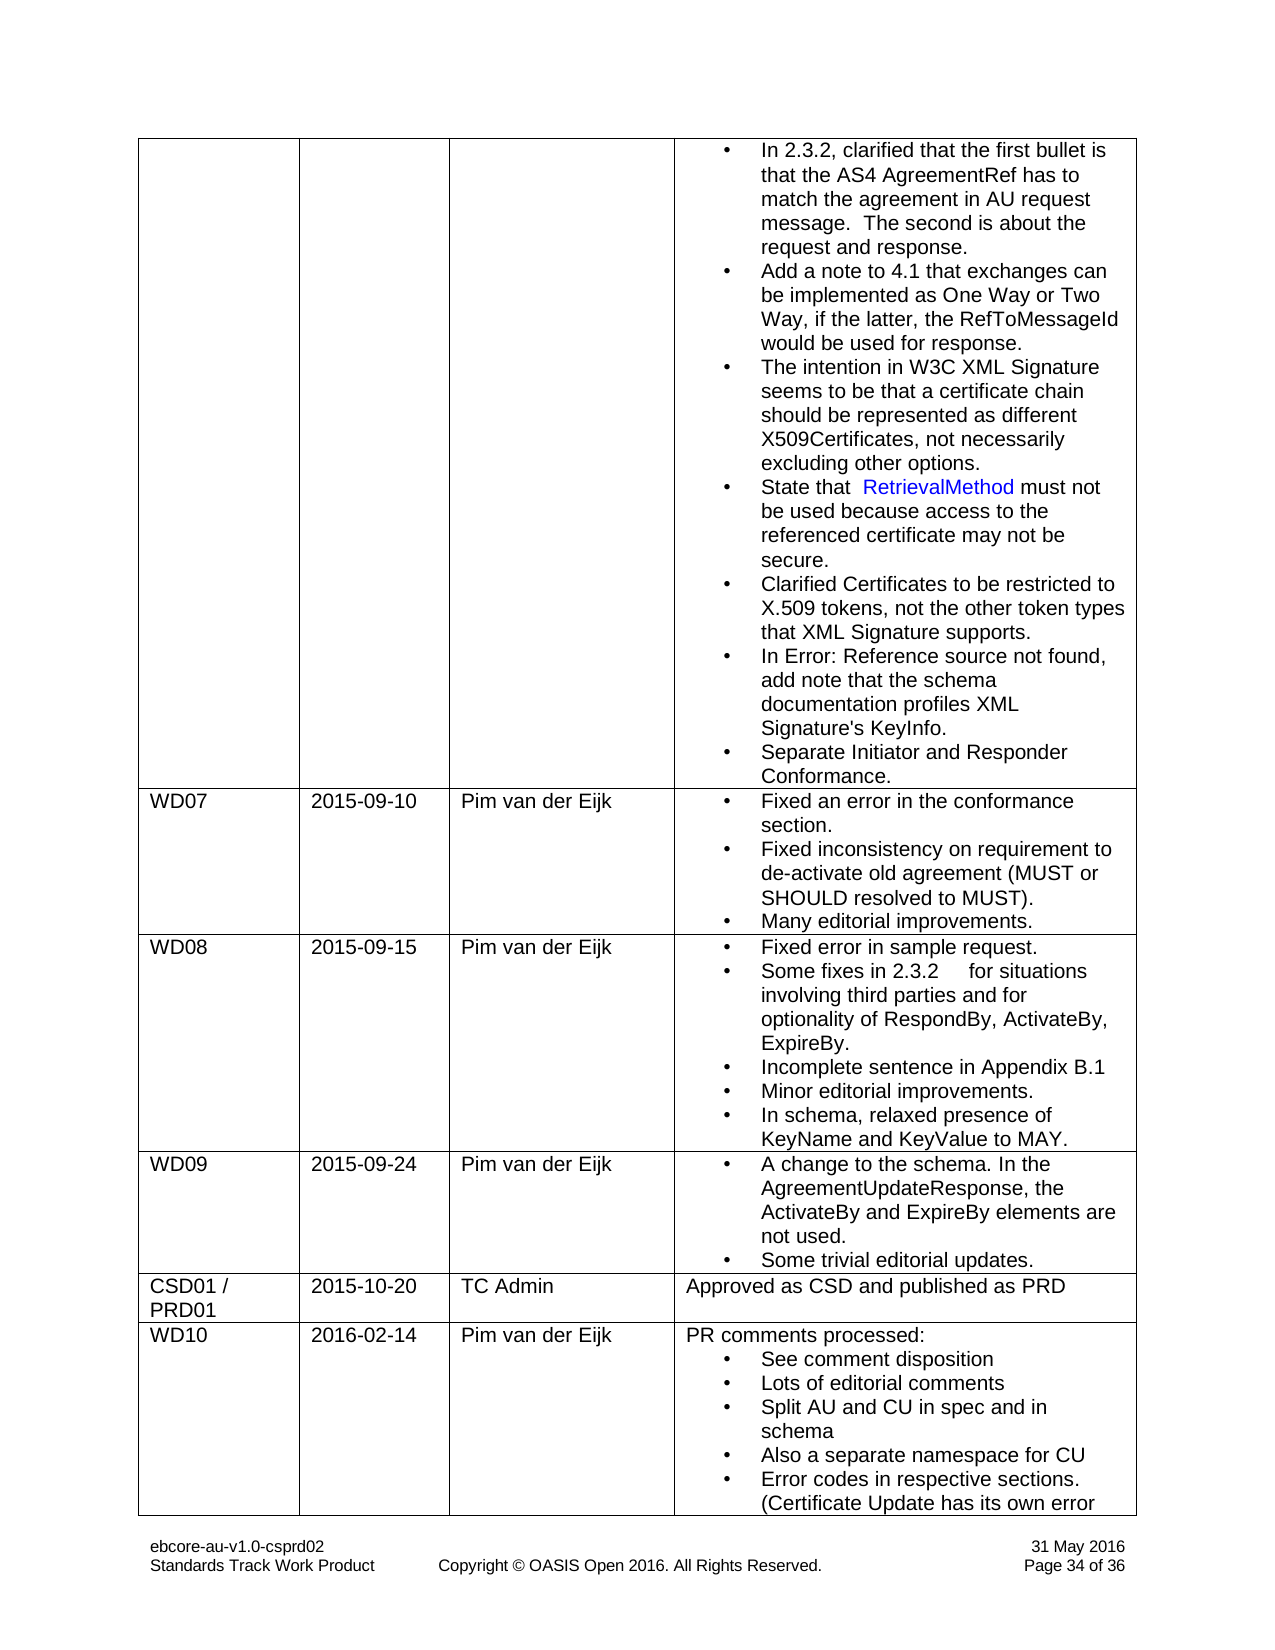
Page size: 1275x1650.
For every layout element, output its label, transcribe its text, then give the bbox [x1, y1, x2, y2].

table_cell 2015-10-20 [300, 1274, 449, 1322]
table_cell Approved as CSD and published as PRD [675, 1274, 1136, 1322]
table_cell WD08 [139, 935, 299, 1151]
table_cell 2016-02-14 [300, 1323, 449, 1515]
table_cell WD09 [139, 1152, 299, 1272]
table_cell Pim van der Eijk [450, 1323, 674, 1515]
table_cell 2015-09-15 [300, 935, 449, 1151]
table_cell Pim van der Eijk [450, 935, 674, 1151]
table_cell Pim van der Eijk [450, 1152, 674, 1272]
table_cell [450, 139, 674, 788]
table_cell PR comments processed: See comment disposition Lots of editorial comments Split AU and CU in spec and in schema Also a separate namespace for CU Error codes in respective sections. (Certificate Update has its own error codelist). Added second defined namespace to front page Fixed CPPA3 reference in related work on front page Generated documentation is now in two separate HTML files. References from spec updated. No documentation generated for imported XML Signature schemas. Added a third CU error. Errors and error codes now included in the Rejecting .. sections. Added additional AU errors. Moved the two sections on XML schema in AU/CU sections. A bit more background on use of agreements for certificate exchange in section 3.1 . In 4.1 , use the AS4 URIs for initiator and responder roles. Renumbered the error codes. Consistent formating for namespaces. Added an id attribute to UpdateRequest, and a refToUpdateInError on Errors to correlate requests and updates. New Agreement Termination feature. Related samples, schema, conformance clause etc. [675, 1323, 1136, 1515]
table_cell Processed review comments from Ernst Jan van Nigtevecht. Added note that CPPA3 is in draft, and references to it are non-normative. In Abstract, sections 1.1 , 2.3 and 3.3.2 , explain that the AU messages do not constrain how parties manages configuration information. In the XML schema for AgreementUpdateRequest, remove the <xs:any namespace="##other" processContents="lax" minOccurs="0" maxOccurs="unbounded"/>. This caused ambiguity with schemas extending UpdateRequest. New appendix Appendix B to illustrate extensibility. Updates due to feedback from Sander Fieten: Diagram added to show the message flows. If identifiers are not universally unique, a recipient needs to create an agreement within a partner context, since another partner may have another agreement with the same identifier. Some care is needed to avoid overwriting an agreement with another partner (potential vulnerability). Updated 2.3.1 to state that if Party B needs universally unique identifiers, it can reject requests that would violate this. Additional references to schema documentation. Added a note that the protocol bindings must secure the exchange. In 2.3.2, clarified that the first bullet is that the AS4 AgreementRef has to match the agreement in AU request message. The second is about the request and response. Add a note to 4.1 that exchanges can be implemented as One Way or Two Way, if the latter, the RefToMessageId would be used for response. The intention in W3C XML Signature seems to be that a certificate chain should be represented as different X509Certificates, not necessarily excluding other options. State that RetrievalMethod must not be used because access to the referenced certificate may not be secure. Clarified Certificates to be restricted to X.509 tokens, not the other token types that XML Signature supports. In Error: Reference source not found, add note that the schema documentation profiles XML Signature's KeyInfo. Separate Initiator and Responder Conformance. [675, 139, 1136, 788]
table_cell CSD01 / PRD01 [139, 1274, 299, 1322]
table_cell Fixed error in sample request. Some fixes in 2.3.2 for situations involving third parties and for optionality of RespondBy, ActivateBy, ExpireBy. Incomplete sentence in Appendix B.1 Minor editorial improvements. In schema, relaxed presence of KeyName and KeyValue to MAY. [675, 935, 1136, 1151]
table_cell 2015-09-24 [300, 1152, 449, 1272]
table_cell WD10 [139, 1323, 299, 1515]
table_cell Pim van der Eijk [450, 789, 674, 933]
table_cell Fixed an error in the conformance section. Fixed inconsistency on requirement to de-activate old agreement (MUST or SHOULD resolved to MUST). Many editorial improvements. [675, 789, 1136, 933]
table_cell [139, 139, 299, 788]
table_cell 2015-09-10 [300, 789, 449, 933]
table_cell [300, 139, 449, 788]
table_cell A change to the schema. In the AgreementUpdateResponse, the ActivateBy and ExpireBy elements are not used. Some trivial editorial updates. [675, 1152, 1136, 1272]
table_cell TC Admin [450, 1274, 674, 1322]
table_cell WD07 [139, 789, 299, 933]
